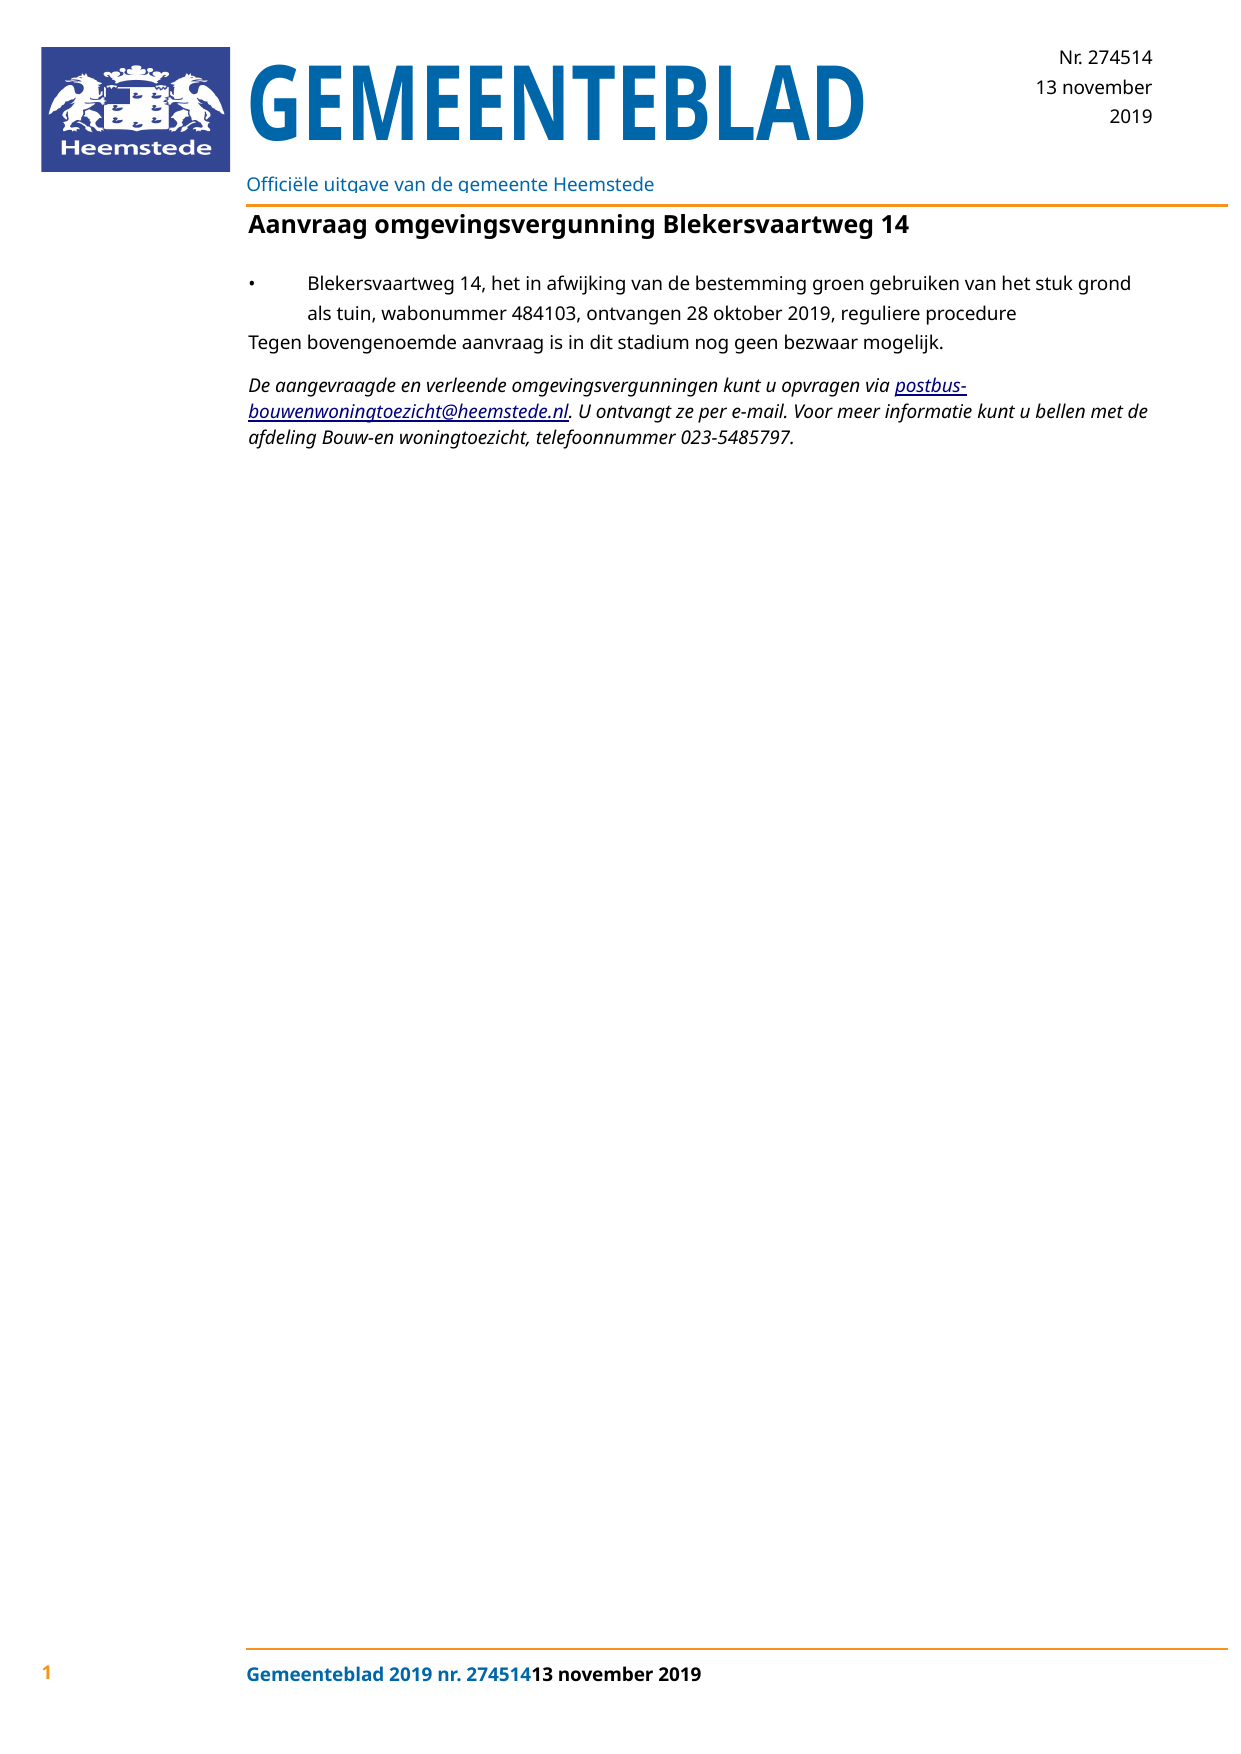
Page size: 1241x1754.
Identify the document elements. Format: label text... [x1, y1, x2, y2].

picture [41, 47, 231, 172]
text Aanvraag omgevingsvergunning Blekersvaartweg 14 [248, 207, 1152, 241]
text Tegen bovengenoemde aanvraag is in dit stadium nog geen bezwaar mogelijk. [248, 329, 1152, 355]
list Blekersvaartweg 14, het in afwijking van de bestemming groen gebruiken van het stuk grond als tuin, wabonummer 484103, ontvangen 28 oktober 2019, reguliere procedure [248, 270, 1152, 326]
text De aangevraagde en verleende omgevingsvergunningen kunt u opvragen via postbus-bouwenwoningtoezicht@heemstede.nl. U ontvangt ze per e-mail. Voor meer informatie kunt u bellen met de afdeling Bouw-en woningtoezicht, telefoonnummer 023-5485797. [248, 373, 1152, 450]
